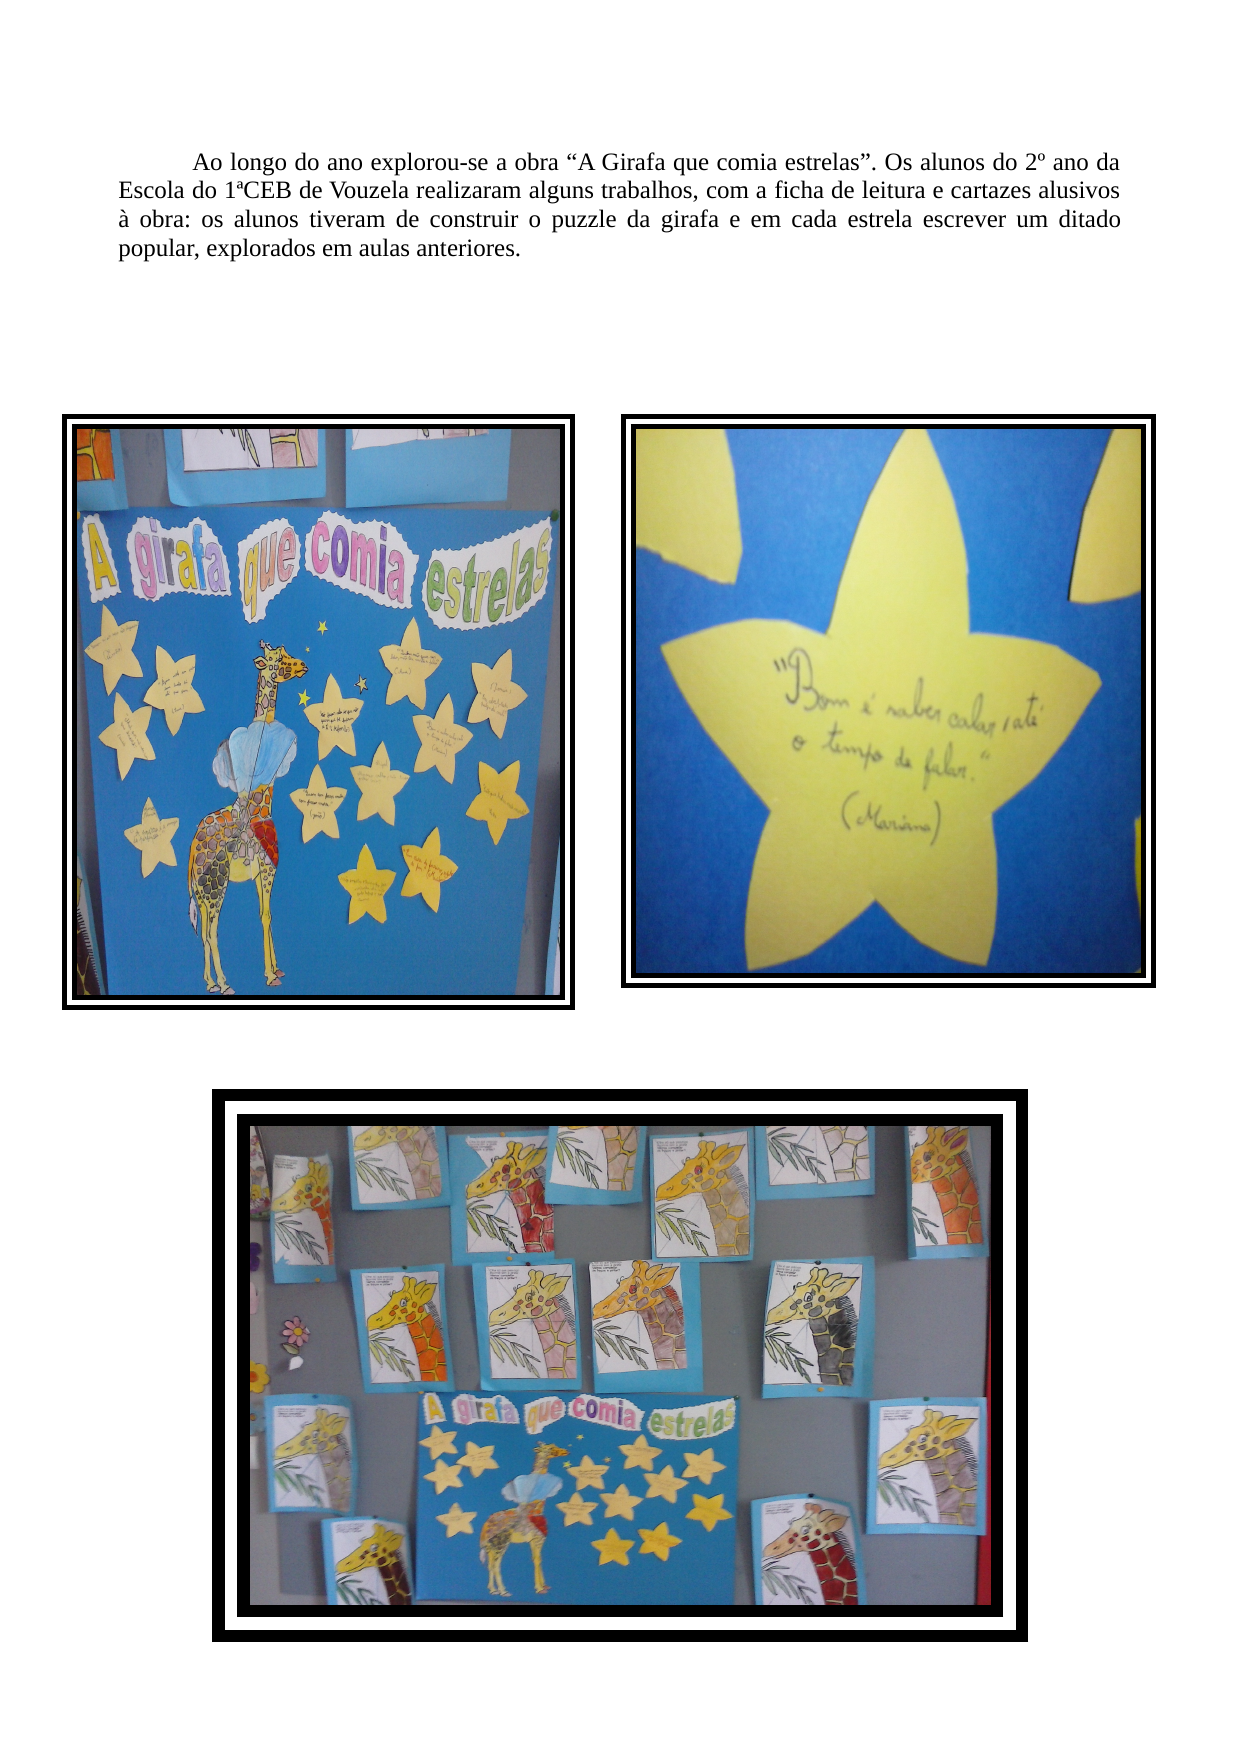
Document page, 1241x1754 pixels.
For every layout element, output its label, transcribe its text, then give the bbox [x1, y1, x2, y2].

text Ao longo do ano explorou-se a obra “A Girafa que comia estrelas”. Os alunos do 2º ano da Escola do 1ªCEB de Vouzela realizaram alguns trabalhos, com a ficha de leitura e cartazes alusivos à obra: os alunos tiveram de construir o puzzle da girafa e em cada estrela escrever um ditado popular, explorados em aulas anteriores. [118, 147, 1122, 262]
